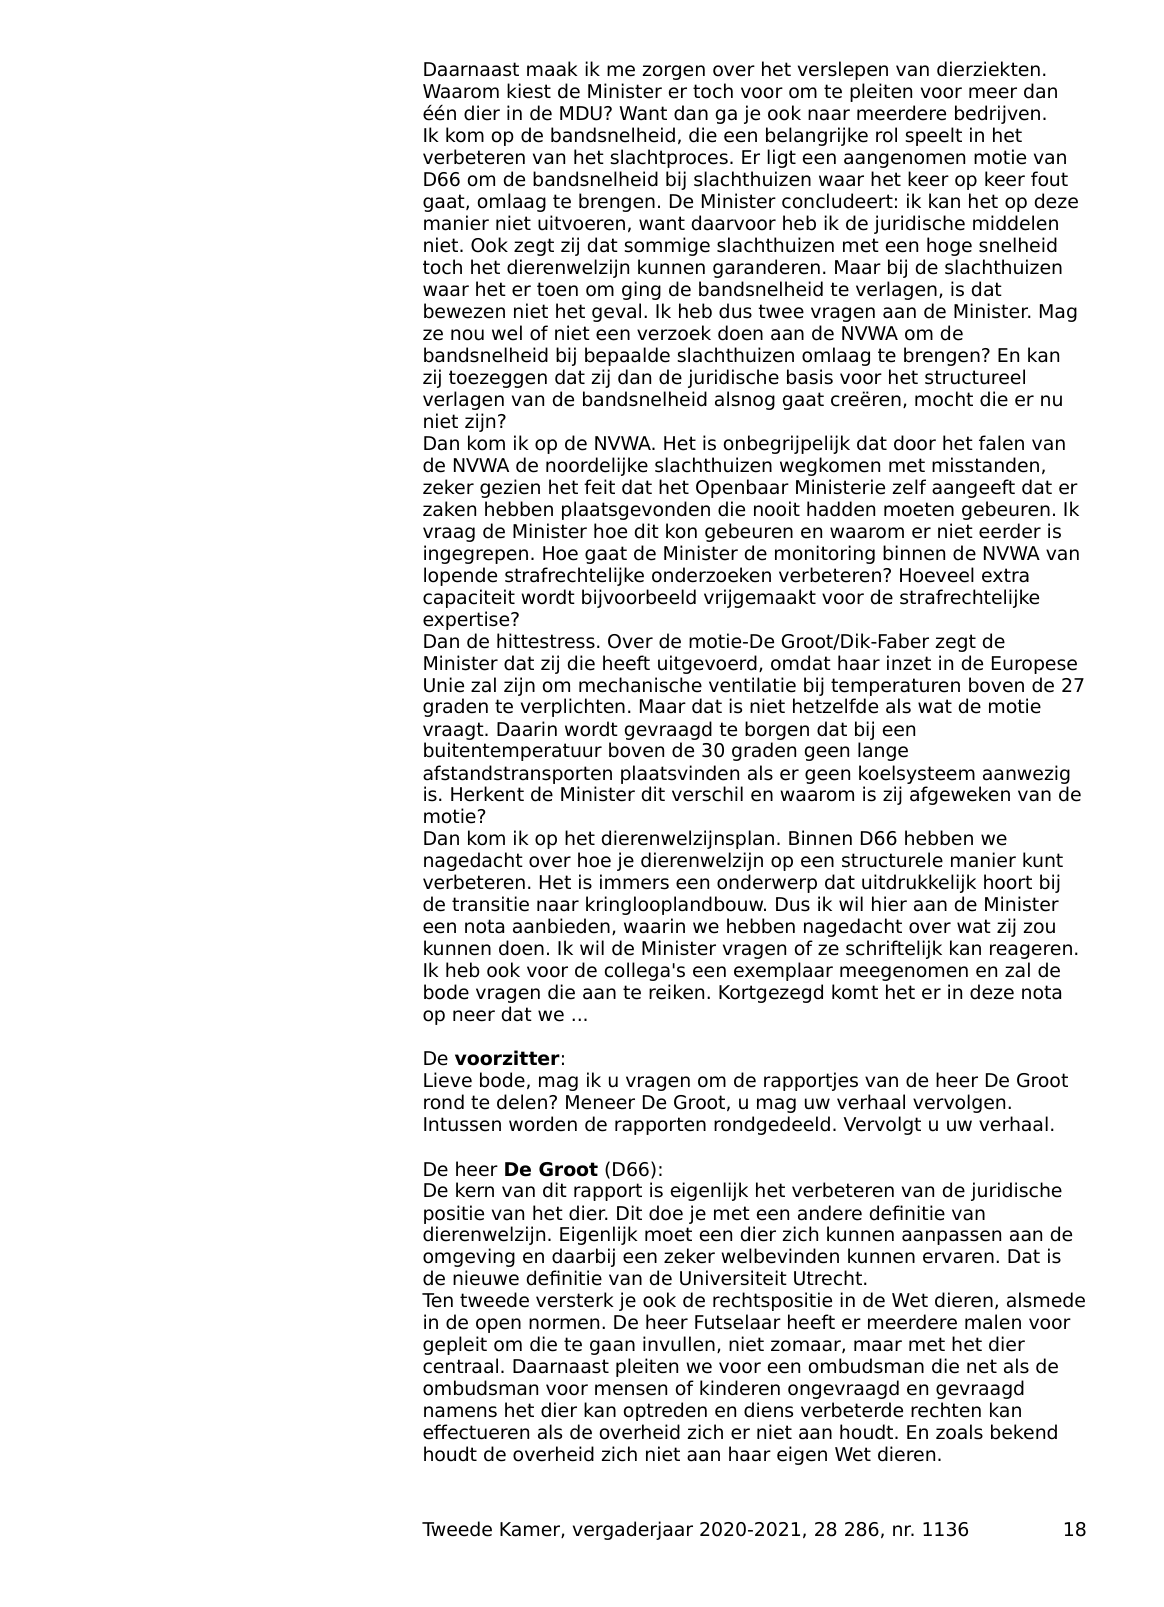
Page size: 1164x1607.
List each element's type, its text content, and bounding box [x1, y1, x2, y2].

text Ik kom op de bandsnelheid, die een belangrijke rol speelt in het verbeteren van het slachtproces. Er ligt een aangenomen motie van D66 om de bandsnelheid bij slachthuizen waar het keer op keer fout gaat, omlaag te brengen. De Minister concludeert: ik kan het op deze manier niet uitvoeren, want daarvoor heb ik de juridische middelen niet. Ook zegt zij dat sommige slachthuizen met een hoge snelheid toch het dierenwelzijn kunnen garanderen. Maar bij de slachthuizen waar het er toen om ging de bandsnelheid te verlagen, is dat bewezen niet het geval. Ik heb dus twee vragen aan de Minister. Mag ze nou wel of niet een verzoek doen aan de NVWA om de bandsnelheid bij bepaalde slachthuizen omlaag te brengen? En kan zij toezeggen dat zij dan de juridische basis voor het structureel verlagen van de bandsnelheid alsnog gaat creëren, mocht die er nu niet zijn? [422, 125, 1087, 433]
text Lieve bode, mag ik u vragen om de rapportjes van de heer De Groot rond te delen? Meneer De Groot, u mag uw verhaal vervolgen. Intussen worden de rapporten rondgedeeld. Vervolgt u uw verhaal. [422, 1070, 1087, 1136]
text De heer De Groot (D66): [422, 1158, 1087, 1180]
text Ten tweede versterk je ook de rechtspositie in de Wet dieren, alsmede in de open normen. De heer Futselaar heeft er meerdere malen voor gepleit om die te gaan invullen, niet zomaar, maar met het dier centraal. Daarnaast pleiten we voor een ombudsman die net als de ombudsman voor mensen of kinderen ongevraagd en gevraagd namens het dier kan optreden en diens verbeterde rechten kan effectueren als de overheid zich er niet aan houdt. En zoals bekend houdt de overheid zich niet aan haar eigen Wet dieren. [422, 1290, 1087, 1466]
text Daarnaast maak ik me zorgen over het verslepen van dierziekten. Waarom kiest de Minister er toch voor om te pleiten voor meer dan één dier in de MDU? Want dan ga je ook naar meerdere bedrijven. [422, 59, 1087, 125]
text Dan kom ik op het dierenwelzijnsplan. Binnen D66 hebben we nagedacht over hoe je dierenwelzijn op een structurele manier kunt verbeteren. Het is immers een onderwerp dat uitdrukkelijk hoort bij de transitie naar kringlooplandbouw. Dus ik wil hier aan de Minister een nota aanbieden, waarin we hebben nagedacht over wat zij zou kunnen doen. Ik wil de Minister vragen of ze schriftelijk kan reageren. Ik heb ook voor de collega's een exemplaar meegenomen en zal de bode vragen die aan te reiken. Kortgezegd komt het er in deze nota op neer dat we ... [422, 828, 1087, 1026]
text Dan kom ik op de NVWA. Het is onbegrijpelijk dat door het falen van de NVWA de noordelijke slachthuizen wegkomen met misstanden, zeker gezien het feit dat het Openbaar Ministerie zelf aangeeft dat er zaken hebben plaatsgevonden die nooit hadden moeten gebeuren. Ik vraag de Minister hoe dit kon gebeuren en waarom er niet eerder is ingegrepen. Hoe gaat de Minister de monitoring binnen de NVWA van lopende strafrechtelijke onderzoeken verbeteren? Hoeveel extra capaciteit wordt bijvoorbeeld vrijgemaakt voor de strafrechtelijke expertise? [422, 433, 1087, 631]
text De voorzitter: [422, 1048, 1087, 1070]
text De kern van dit rapport is eigenlijk het verbeteren van de juridische positie van het dier. Dit doe je met een andere definitie van dierenwelzijn. Eigenlijk moet een dier zich kunnen aanpassen aan de omgeving en daarbij een zeker welbevinden kunnen ervaren. Dat is de nieuwe definitie van de Universiteit Utrecht. [422, 1180, 1087, 1290]
text Dan de hittestress. Over de motie-De Groot/Dik-Faber zegt de Minister dat zij die heeft uitgevoerd, omdat haar inzet in de Europese Unie zal zijn om mechanische ventilatie bij temperaturen boven de 27 graden te verplichten. Maar dat is niet hetzelfde als wat de motie vraagt. Daarin wordt gevraagd te borgen dat bij een buitentemperatuur boven de 30 graden geen lange afstandstransporten plaatsvinden als er geen koelsysteem aanwezig is. Herkent de Minister dit verschil en waarom is zij afgeweken van de motie? [422, 631, 1087, 828]
